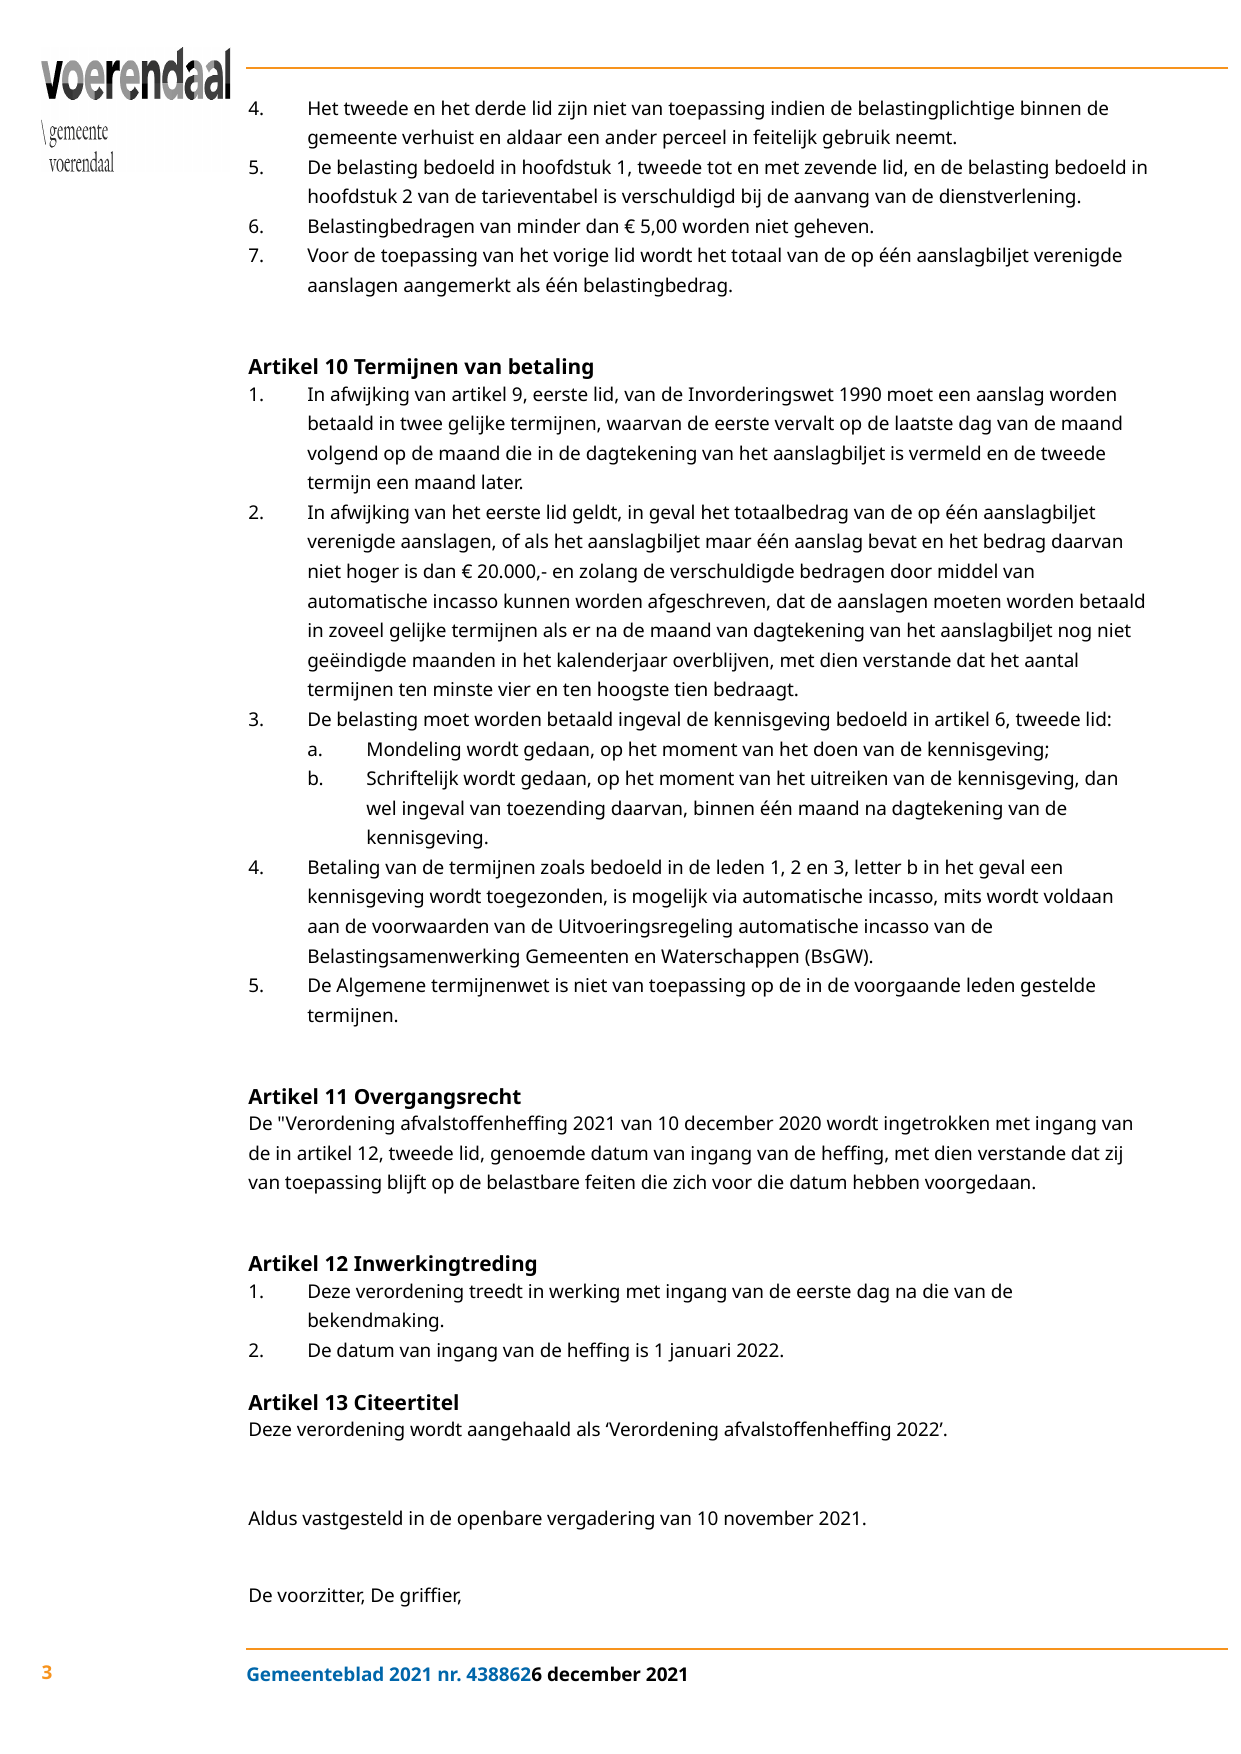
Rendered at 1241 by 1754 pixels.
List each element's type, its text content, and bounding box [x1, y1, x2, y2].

text De "Verordening afvalstoffenheffing 2021 van 10 december 2020 wordt ingetrokken met ingang van de in artikel 12, tweede lid, genoemde datum van ingang van de heffing, met dien verstande dat zij van toepassing blijft op de belastbare feiten die zich voor die datum hebben voorgedaan. [248, 1110, 1152, 1195]
list In afwijking van artikel 9, eerste lid, van de Invorderingswet 1990 moet een aanslag worden betaald in twee gelijke termijnen, waarvan de eerste vervalt op de laatste dag van de maand volgend op de maand die in de dagtekening van het aanslagbiljet is vermeld en de tweede termijn een maand later. [248, 381, 1152, 495]
list De belasting bedoeld in hoofdstuk 1, tweede tot en met zevende lid, en de belasting bedoeld in hoofdstuk 2 van de tarieventabel is verschuldigd bij de aanvang van de dienstverlening. [248, 154, 1152, 209]
list In afwijking van het eerste lid geldt, in geval het totaalbedrag van de op één aanslagbiljet verenigde aanslagen, of als het aanslagbiljet maar één aanslag bevat en het bedrag daarvan niet hoger is dan € 20.000,- en zolang de verschuldigde bedragen door middel van automatische incasso kunnen worden afgeschreven, dat de aanslagen moeten worden betaald in zoveel gelijke termijnen als er na de maand van dagtekening van het aanslagbiljet nog niet geëindigde maanden in het kalenderjaar overblijven, met dien verstande dat het aantal termijnen ten minste vier en ten hoogste tien bedraagt. [248, 499, 1152, 702]
text Artikel 12 Inwerkingtreding [248, 1249, 1152, 1278]
list Betaling van de termijnen zoals bedoeld in de leden 1, 2 en 3, letter b in het geval een kennisgeving wordt toegezonden, is mogelijk via automatische incasso, mits wordt voldaan aan de voorwaarden van de Uitvoeringsregeling automatische incasso van de Belastingsamenwerking Gemeenten en Waterschappen (BsGW). [248, 854, 1152, 968]
list Deze verordening treedt in werking met ingang van de eerste dag na die van de bekendmaking. [248, 1278, 1152, 1333]
list Mondeling wordt gedaan, op het moment van het doen van de kennisgeving; [307, 736, 1152, 761]
text Deze verordening wordt aangehaald als ‘Verordening afvalstoffenheffing 2022’. [248, 1416, 1152, 1442]
list Belastingbedragen van minder dan € 5,00 worden niet geheven. [248, 213, 1152, 239]
list Voor de toepassing van het vorige lid wordt het totaal van de op één aanslagbiljet verenigde aanslagen aangemerkt als één belastingbedrag. [248, 243, 1152, 298]
list De belasting moet worden betaald ingeval de kennisgeving bedoeld in artikel 6, tweede lid: [248, 706, 1152, 732]
list De Algemene termijnenwet is niet van toepassing op de in de voorgaande leden gestelde termijnen. [248, 972, 1152, 1028]
text De voorzitter, De griffier, [248, 1582, 1152, 1608]
text Aldus vastgesteld in de openbare vergadering van 10 november 2021. [248, 1505, 1152, 1531]
list De datum van ingang van de heffing is 1 januari 2022. [248, 1337, 1152, 1363]
list Het tweede en het derde lid zijn niet van toepassing indien de belastingplichtige binnen de gemeente verhuist en aldaar een ander perceel in feitelijk gebruik neemt. [248, 95, 1152, 150]
text Artikel 10 Termijnen van betaling [248, 352, 1152, 381]
list Schriftelijk wordt gedaan, op het moment van het uitreiken van de kennisgeving, dan wel ingeval van toezending daarvan, binnen één maand na dagtekening van de kennisgeving. [307, 765, 1152, 850]
text Artikel 11 Overgangsrecht [248, 1082, 1152, 1110]
picture [41, 47, 231, 172]
text Artikel 13 Citeertitel [248, 1388, 1152, 1416]
